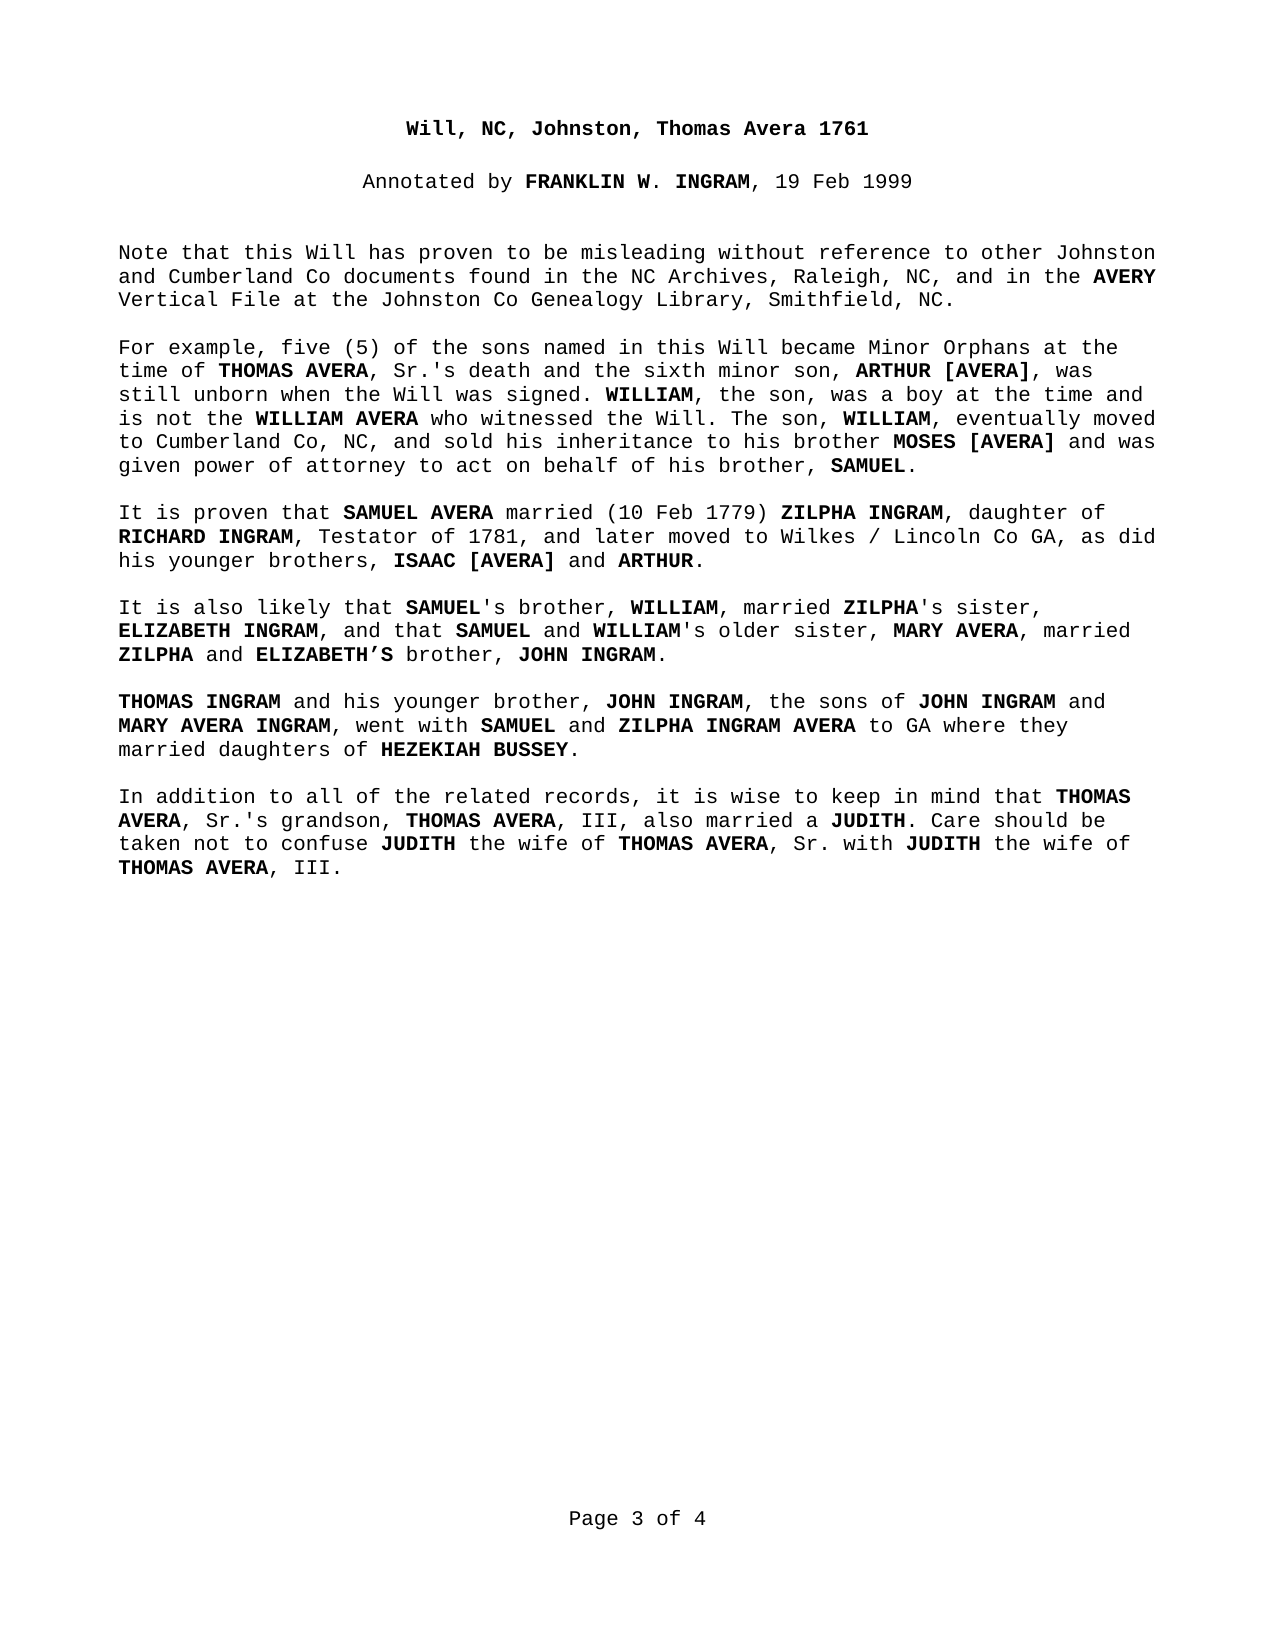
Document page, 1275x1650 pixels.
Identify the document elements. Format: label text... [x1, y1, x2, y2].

text In addition to all of the related records, it is wise to keep in mind that Thomas Avera, Sr.'s grandson, Thomas Avera, III, also married a Judith. Care should be taken not to confuse Judith the wife of Thomas Avera, Sr. with Judith the wife of Thomas Avera, III. [118, 786, 1157, 881]
text For example, five (5) of the sons named in this Will became Minor Orphans at the time of Thomas Avera, Sr.'s death and the sixth minor son, Arthur [Avera], was still unborn when the Will was signed. William, the son, was a boy at the time and is not the William Avera who witnessed the Will. The son, William, eventually moved to Cumberland Co, NC, and sold his inheritance to his brother Moses [Avera] and was given power of attorney to act on behalf of his brother, Samuel. [118, 337, 1157, 479]
text It is proven that Samuel Avera married (10 Feb 1779) Zilpha Ingram, daughter of Richard Ingram, Testator of 1781, and later moved to Wilkes / Lincoln Co GA, as did his younger brothers, Isaac [Avera] and Arthur. [118, 502, 1157, 573]
text Annotated by Franklin W. Ingram, 19 Feb 1999 [118, 171, 1157, 195]
text It is also likely that Samuel's brother, William, married Zilpha's sister, Elizabeth Ingram, and that Samuel and William's older sister, Mary Avera, married Zilpha and Elizabeth’s brother, John Ingram. [118, 597, 1157, 668]
text Note that this Will has proven to be misleading without reference to other Johnston and Cumberland Co documents found in the NC Archives, Raleigh, NC, and in the Avery Vertical File at the Johnston Co Genealogy Library, Smithfield, NC. [118, 242, 1157, 313]
text Thomas Ingram and his younger brother, John Ingram, the sons of John Ingram and Mary Avera Ingram, went with Samuel and Zilpha Ingram Avera to GA where they married daughters of Hezekiah Bussey. [118, 691, 1157, 762]
